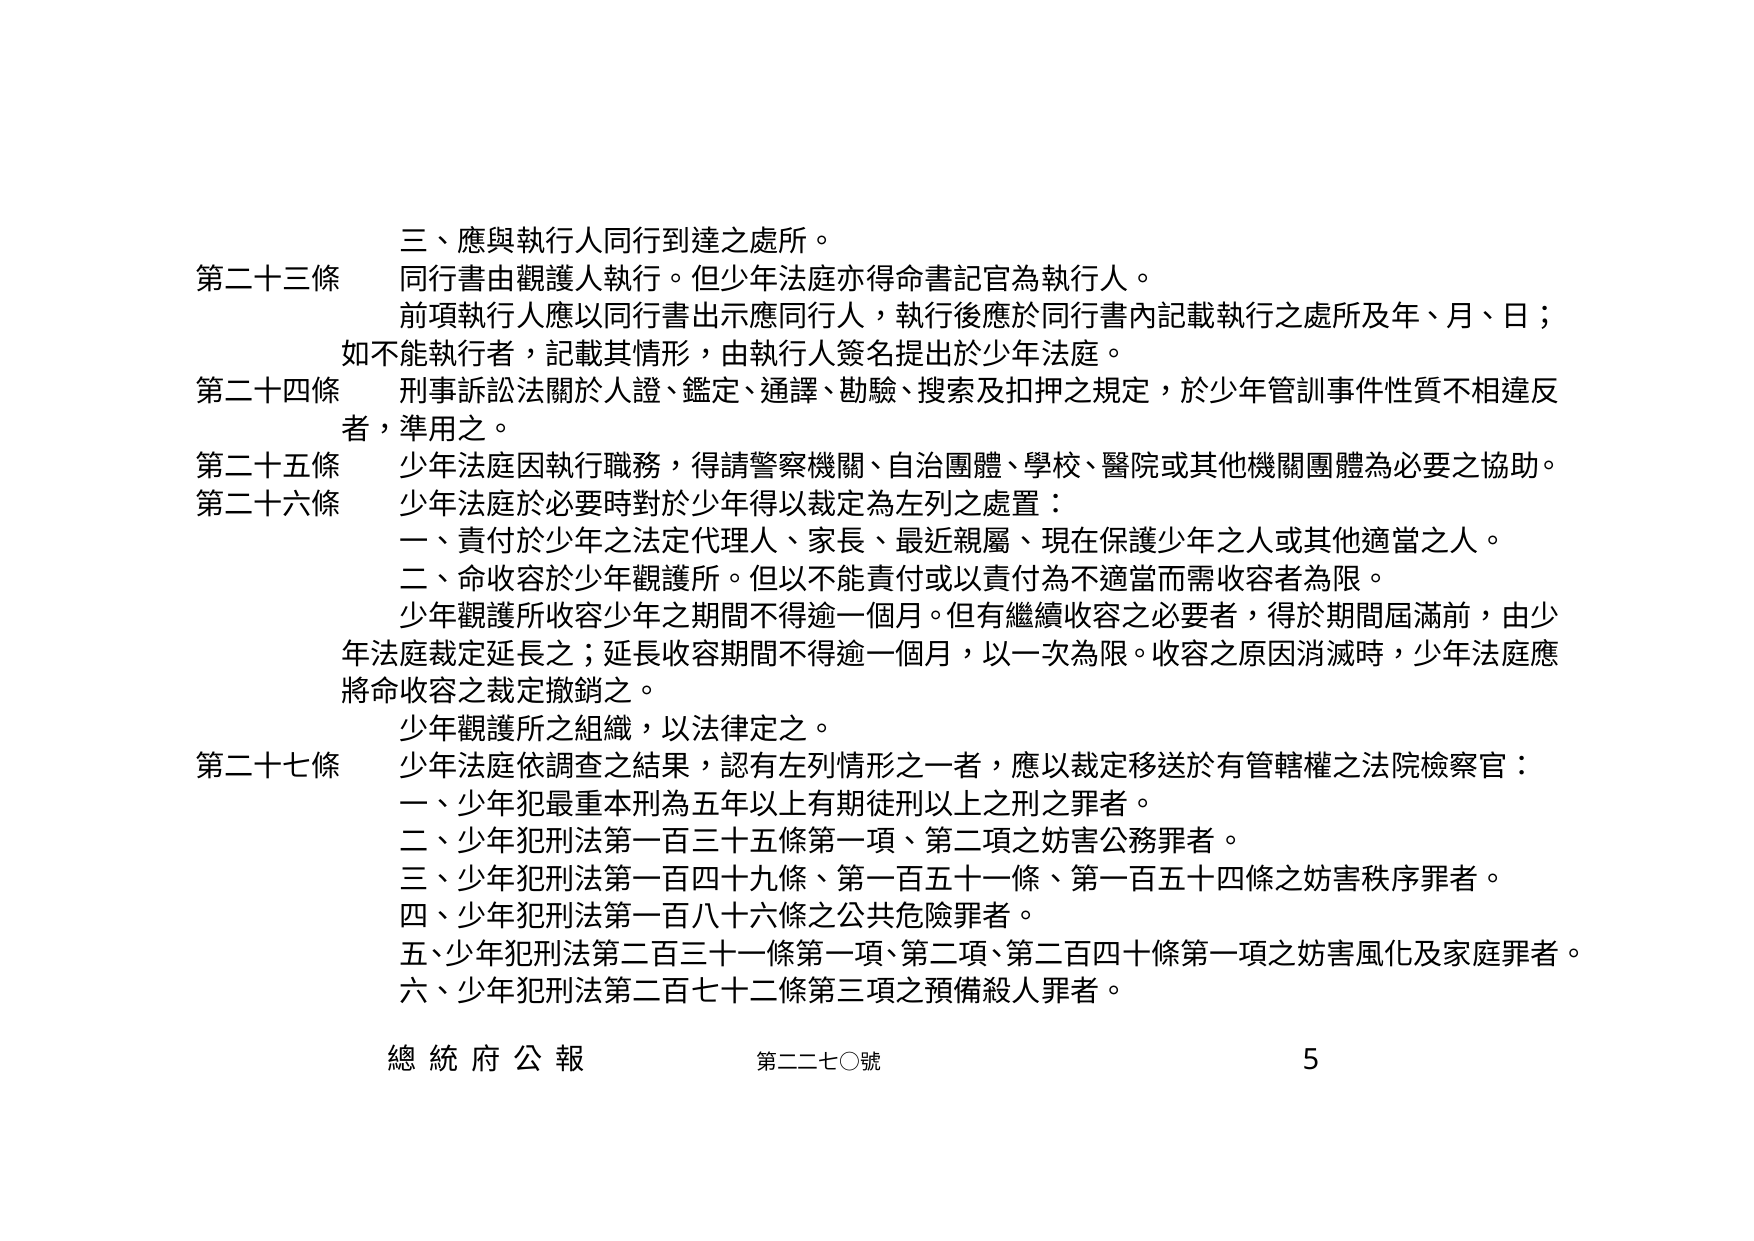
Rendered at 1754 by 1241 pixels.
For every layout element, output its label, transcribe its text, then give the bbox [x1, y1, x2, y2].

text 三、少年犯刑法第一百四十九條、第一百五十一條、第一百五十四條之妨害秩序罪者。 [399, 859, 1559, 897]
text 第二十七條 少年法庭依調查之結果，認有左列情形之一者，應以裁定移送於有管轄權之法院檢察官： [195, 747, 1559, 784]
text 少年觀護所之組織，以法律定之。 [341, 709, 1559, 747]
text 第二十三條 同行書由觀護人執行。但少年法庭亦得命書記官為執行人。 [195, 259, 1559, 297]
text 四、少年犯刑法第一百八十六條之公共危險罪者。 [399, 897, 1559, 934]
text 一、少年犯最重本刑為五年以上有期徒刑以上之刑之罪者。 [399, 784, 1559, 822]
text 前項執行人應以同行書出示應同行人，執行後應於同行書內記載執行之處所及年、月、日；如不能執行者，記載其情形，由執行人簽名提出於少年法庭。 [341, 297, 1559, 372]
text 五、少年犯刑法第二百三十一條第一項、第二項、第二百四十條第一項之妨害風化及家庭罪者。 [399, 934, 1559, 972]
text 六、少年犯刑法第二百七十二條第三項之預備殺人罪者。 [399, 972, 1559, 1009]
text 二、命收容於少年觀護所。但以不能責付或以責付為不適當而需收容者為限。 [399, 559, 1559, 597]
text 第二十四條 刑事訴訟法關於人證、鑑定、通譯、勘驗、搜索及扣押之規定，於少年管訓事件性質不相違反者，準用之。 [195, 372, 1559, 447]
text 第二十五條 少年法庭因執行職務，得請警察機關、自治團體、學校、醫院或其他機關團體為必要之協助。 [195, 447, 1559, 484]
text 二、少年犯刑法第一百三十五條第一項、第二項之妨害公務罪者。 [399, 822, 1559, 859]
text 第二十六條 少年法庭於必要時對於少年得以裁定為左列之處置： [195, 484, 1559, 522]
text 一、責付於少年之法定代理人、家長、最近親屬、現在保護少年之人或其他適當之人。 [399, 522, 1559, 559]
text 少年觀護所收容少年之期間不得逾一個月。但有繼續收容之必要者，得於期間屆滿前，由少年法庭裁定延長之；延長收容期間不得逾一個月，以一次為限。收容之原因消滅時，少年法庭應將命收容之裁定撤銷之。 [341, 597, 1559, 709]
text 三、應與執行人同行到達之處所。 [399, 222, 1559, 259]
